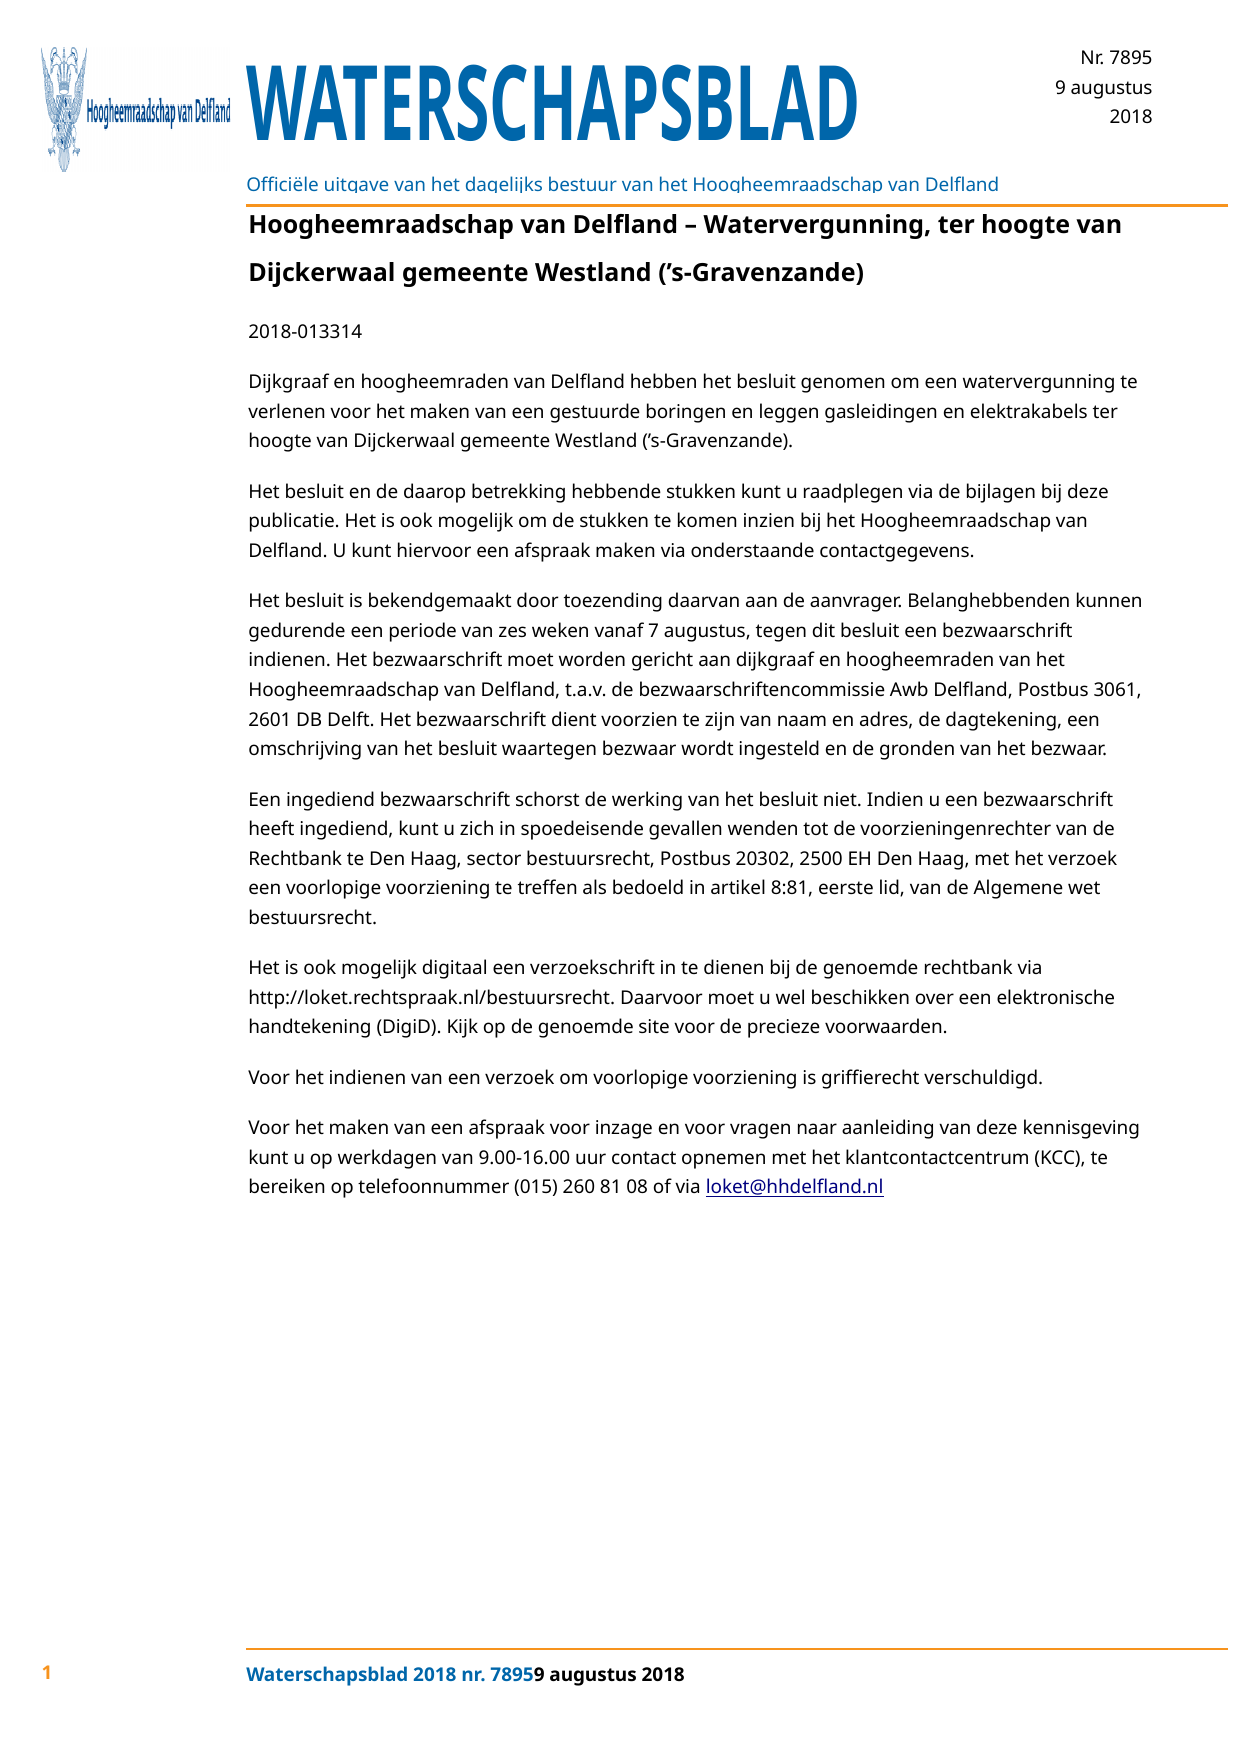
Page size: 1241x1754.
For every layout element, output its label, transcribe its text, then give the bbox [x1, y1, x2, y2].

text Een ingediend bezwaarschrift schorst de werking van het besluit niet. Indien u een bezwaarschrift heeft ingediend, kunt u zich in spoedeisende gevallen wenden tot de voorzieningenrechter van de Rechtbank te Den Haag, sector bestuursrecht, Postbus 20302, 2500 EH Den Haag, met het verzoek een voorlopige voorziening te treffen als bedoeld in artikel 8:81, eerste lid, van de Algemene wet bestuursrecht. [248, 786, 1152, 930]
picture [41, 47, 231, 172]
text Hoogheemraadschap van Delfland – Watervergunning, ter hoogte van Dijckerwaal gemeente Westland (’s-Gravenzande) [248, 207, 1152, 288]
text Dijkgraaf en hoogheemraden van Delfland hebben het besluit genomen om een watervergunning te verlenen voor het maken van een gestuurde boringen en leggen gasleidingen en elektrakabels ter hoogte van Dijckerwaal gemeente Westland (’s-Gravenzande). [248, 368, 1152, 453]
text Het besluit is bekendgemaakt door toezending daarvan aan de aanvrager. Belanghebbenden kunnen gedurende een periode van zes weken vanaf 7 augustus, tegen dit besluit een bezwaarschrift indienen. Het bezwaarschrift moet worden gericht aan dijkgraaf en hoogheemraden van het Hoogheemraadschap van Delfland, t.a.v. de bezwaarschriftencommissie Awb Delfland, Postbus 3061, 2601 DB Delft. Het bezwaarschrift dient voorzien te zijn van naam en adres, de dagtekening, een omschrijving van het besluit waartegen bezwaar wordt ingesteld en de gronden van het bezwaar. [248, 587, 1152, 761]
text Het besluit en de daarop betrekking hebbende stukken kunt u raadplegen via de bijlagen bij deze publicatie. Het is ook mogelijk om de stukken te komen inzien bij het Hoogheemraadschap van Delfland. U kunt hiervoor een afspraak maken via onderstaande contactgegevens. [248, 478, 1152, 563]
text Voor het indienen van een verzoek om voorlopige voorziening is griffierecht verschuldigd. [248, 1064, 1152, 1090]
text 2018-013314 [248, 318, 1152, 344]
text Voor het maken van een afspraak voor inzage en voor vragen naar aanleiding van deze kennisgeving kunt u op werkdagen van 9.00-16.00 uur contact opnemen met het klantcontactcentrum (KCC), te bereiken op telefoonnummer (015) 260 81 08 of via loket@hhdelfland.nl [248, 1114, 1152, 1199]
text Het is ook mogelijk digitaal een verzoekschrift in te dienen bij de genoemde rechtbank via http://loket.rechtspraak.nl/bestuursrecht. Daarvoor moet u wel beschikken over een elektronische handtekening (DigiD). Kijk op de genoemde site voor de precieze voorwaarden. [248, 954, 1152, 1039]
